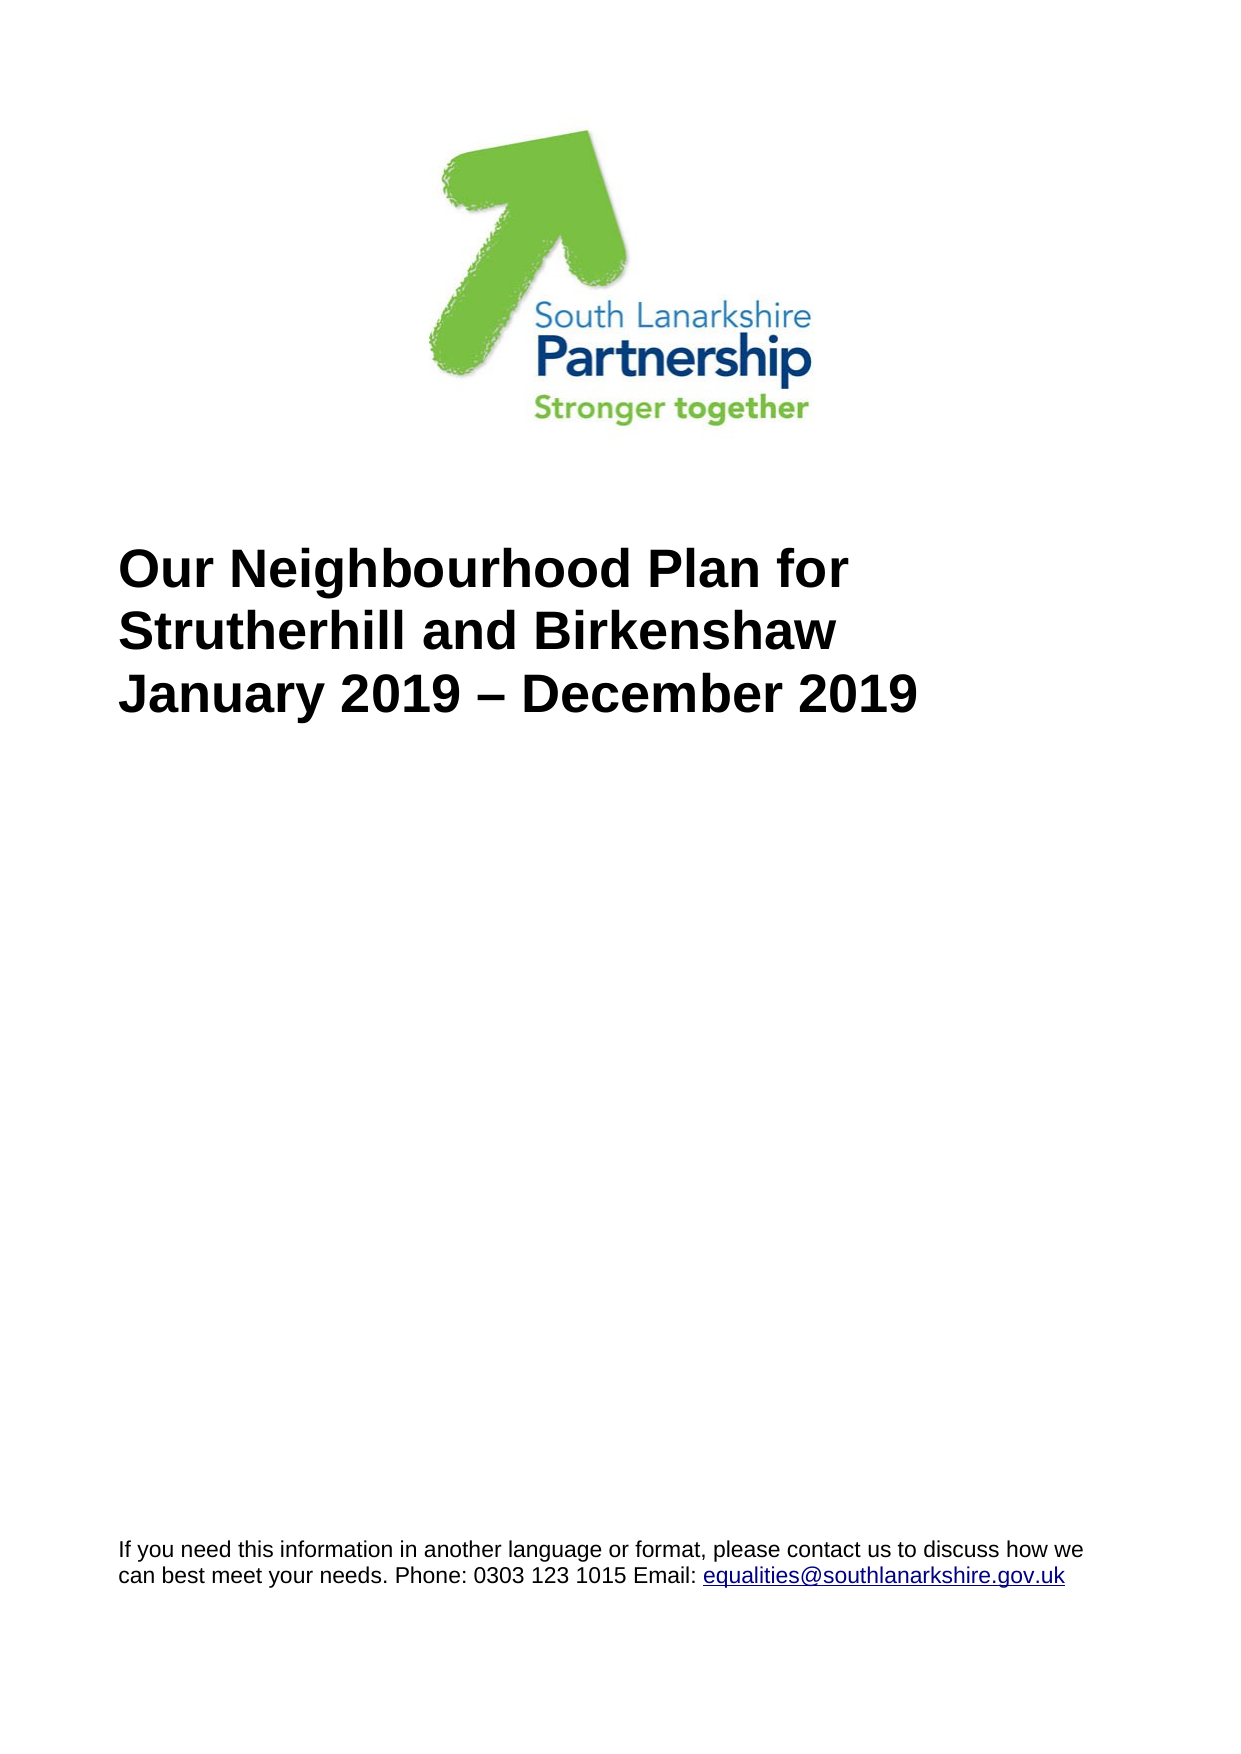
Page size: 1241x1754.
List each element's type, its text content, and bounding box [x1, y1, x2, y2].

text If you need this information in another language or format, please contact us to discuss how we can best meet your needs. Phone: 0303 123 1015 Email: equalities@southlanarkshire.gov.uk [118, 1536, 1122, 1588]
subtitle Our Neighbourhood Plan for Strutherhill and Birkenshaw January 2019 – December 2019 [118, 537, 1122, 723]
